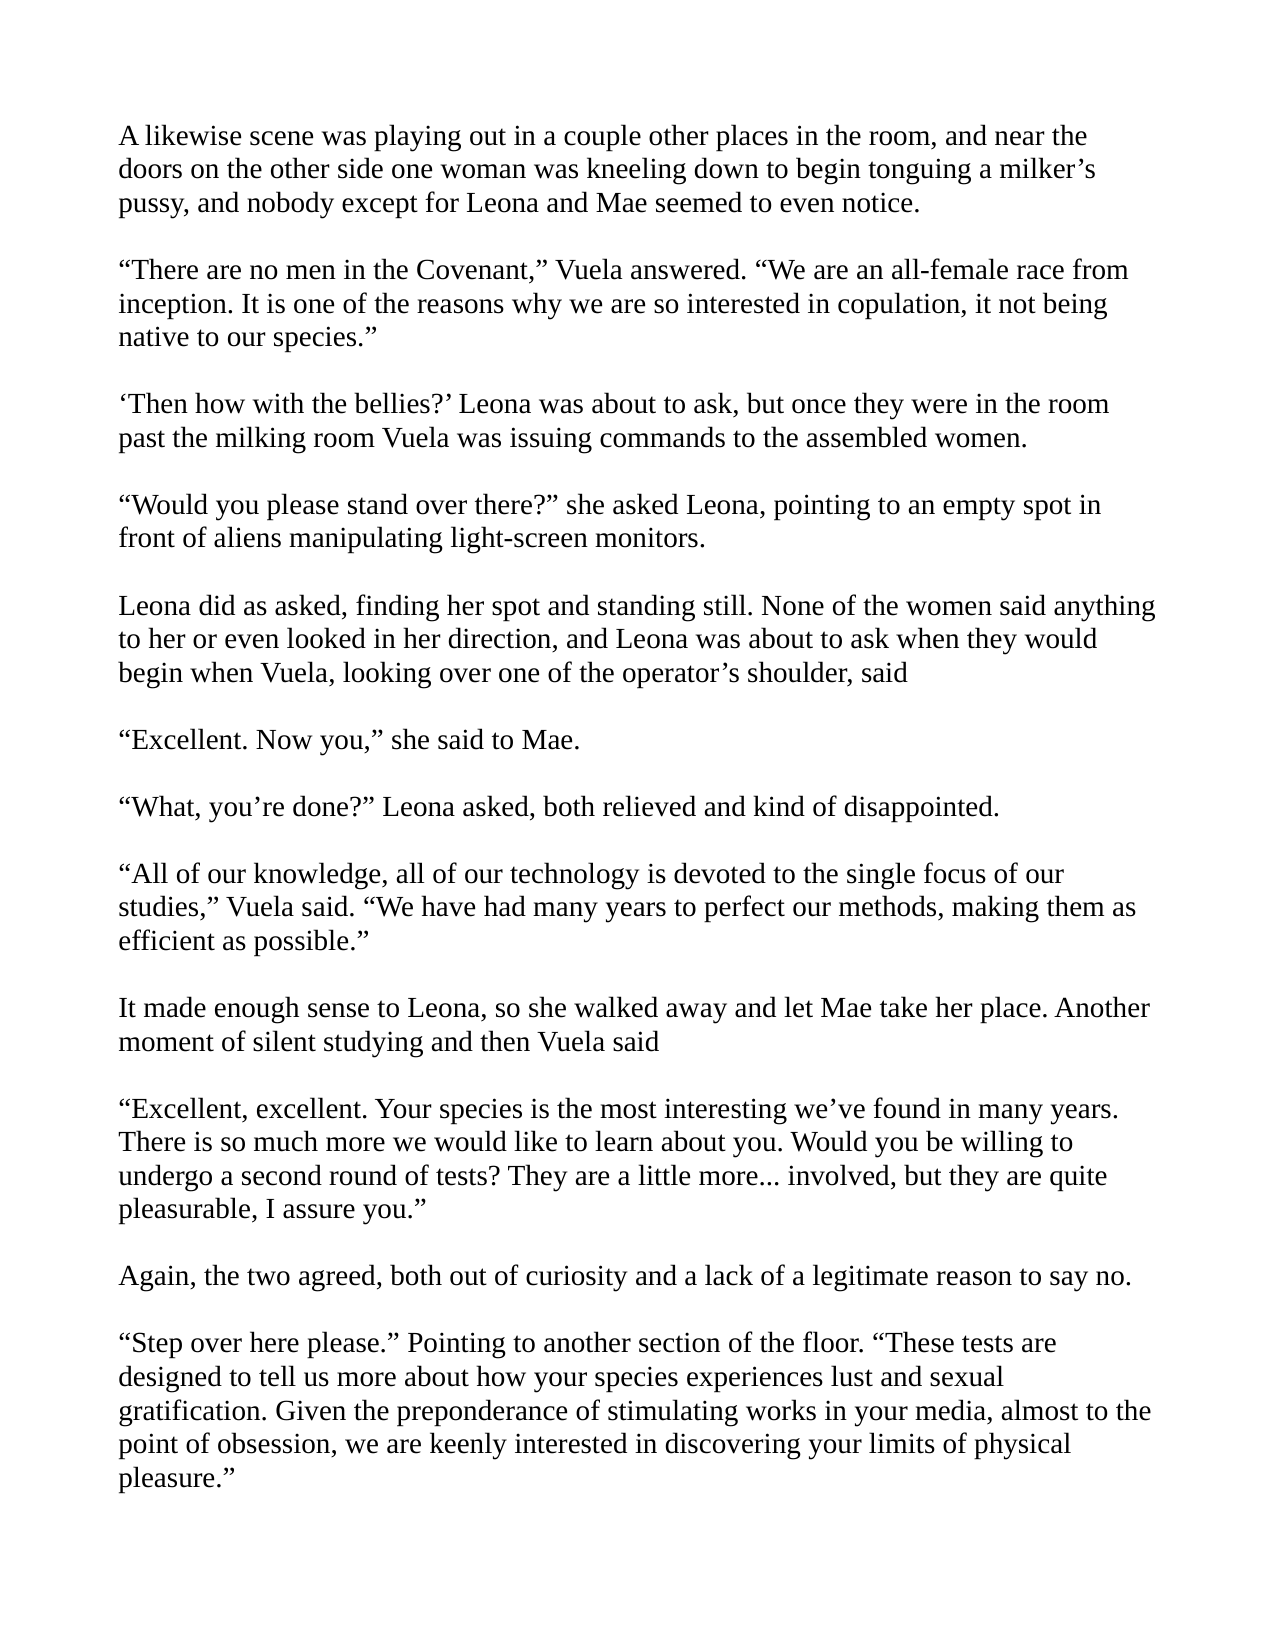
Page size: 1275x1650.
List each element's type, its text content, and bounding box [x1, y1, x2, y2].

text “There are no men in the Covenant,” Vuela answered. “We are an all-female race from inception. It is one of the reasons why we are so interested in copulation, it not being native to our species.” [118, 252, 1157, 353]
text ‘Then how with the bellies?’ Leona was about to ask, but once they were in the room past the milking room Vuela was issuing commands to the assembled women. [118, 386, 1157, 453]
text “Excellent. Now you,” she said to Mae. [118, 722, 1157, 755]
text “Step over here please.” Pointing to another section of the floor. “These tests are designed to tell us more about how your species experiences lust and sexual gratification. Given the preponderance of stimulating works in your media, almost to the point of obsession, we are keenly interested in discovering your limits of physical pleasure.” [118, 1326, 1157, 1493]
text “Excellent, excellent. Your species is the most interesting we’ve found in many years. There is so much more we would like to learn about you. Would you be willing to undergo a second round of tests? They are a little more... involved, but they are quite pleasurable, I assure you.” [118, 1091, 1157, 1225]
text Leona did as asked, finding her spot and standing still. None of the women said anything to her or even looked in her direction, and Leona was about to ask when they would begin when Vuela, looking over one of the operator’s shoulder, said [118, 588, 1157, 688]
text “What, you’re done?” Leona asked, both relieved and kind of disappointed. [118, 789, 1157, 822]
text “All of our knowledge, all of our technology is devoted to the single focus of our studies,” Vuela said. “We have had many years to perfect our methods, making them as efficient as possible.” [118, 856, 1157, 957]
text “Would you please stand over there?” she asked Leona, pointing to an empty spot in front of aliens manipulating light-screen monitors. [118, 487, 1157, 554]
text Again, the two agreed, both out of curiosity and a lack of a legitimate reason to say no. [118, 1258, 1157, 1292]
text A likewise scene was playing out in a couple other places in the room, and near the doors on the other side one woman was kneeling down to begin tonguing a milker’s pussy, and nobody except for Leona and Mae seemed to even notice. [118, 118, 1157, 219]
text It made enough sense to Leona, so she walked away and let Mae take her place. Another moment of silent studying and then Vuela said [118, 990, 1157, 1057]
